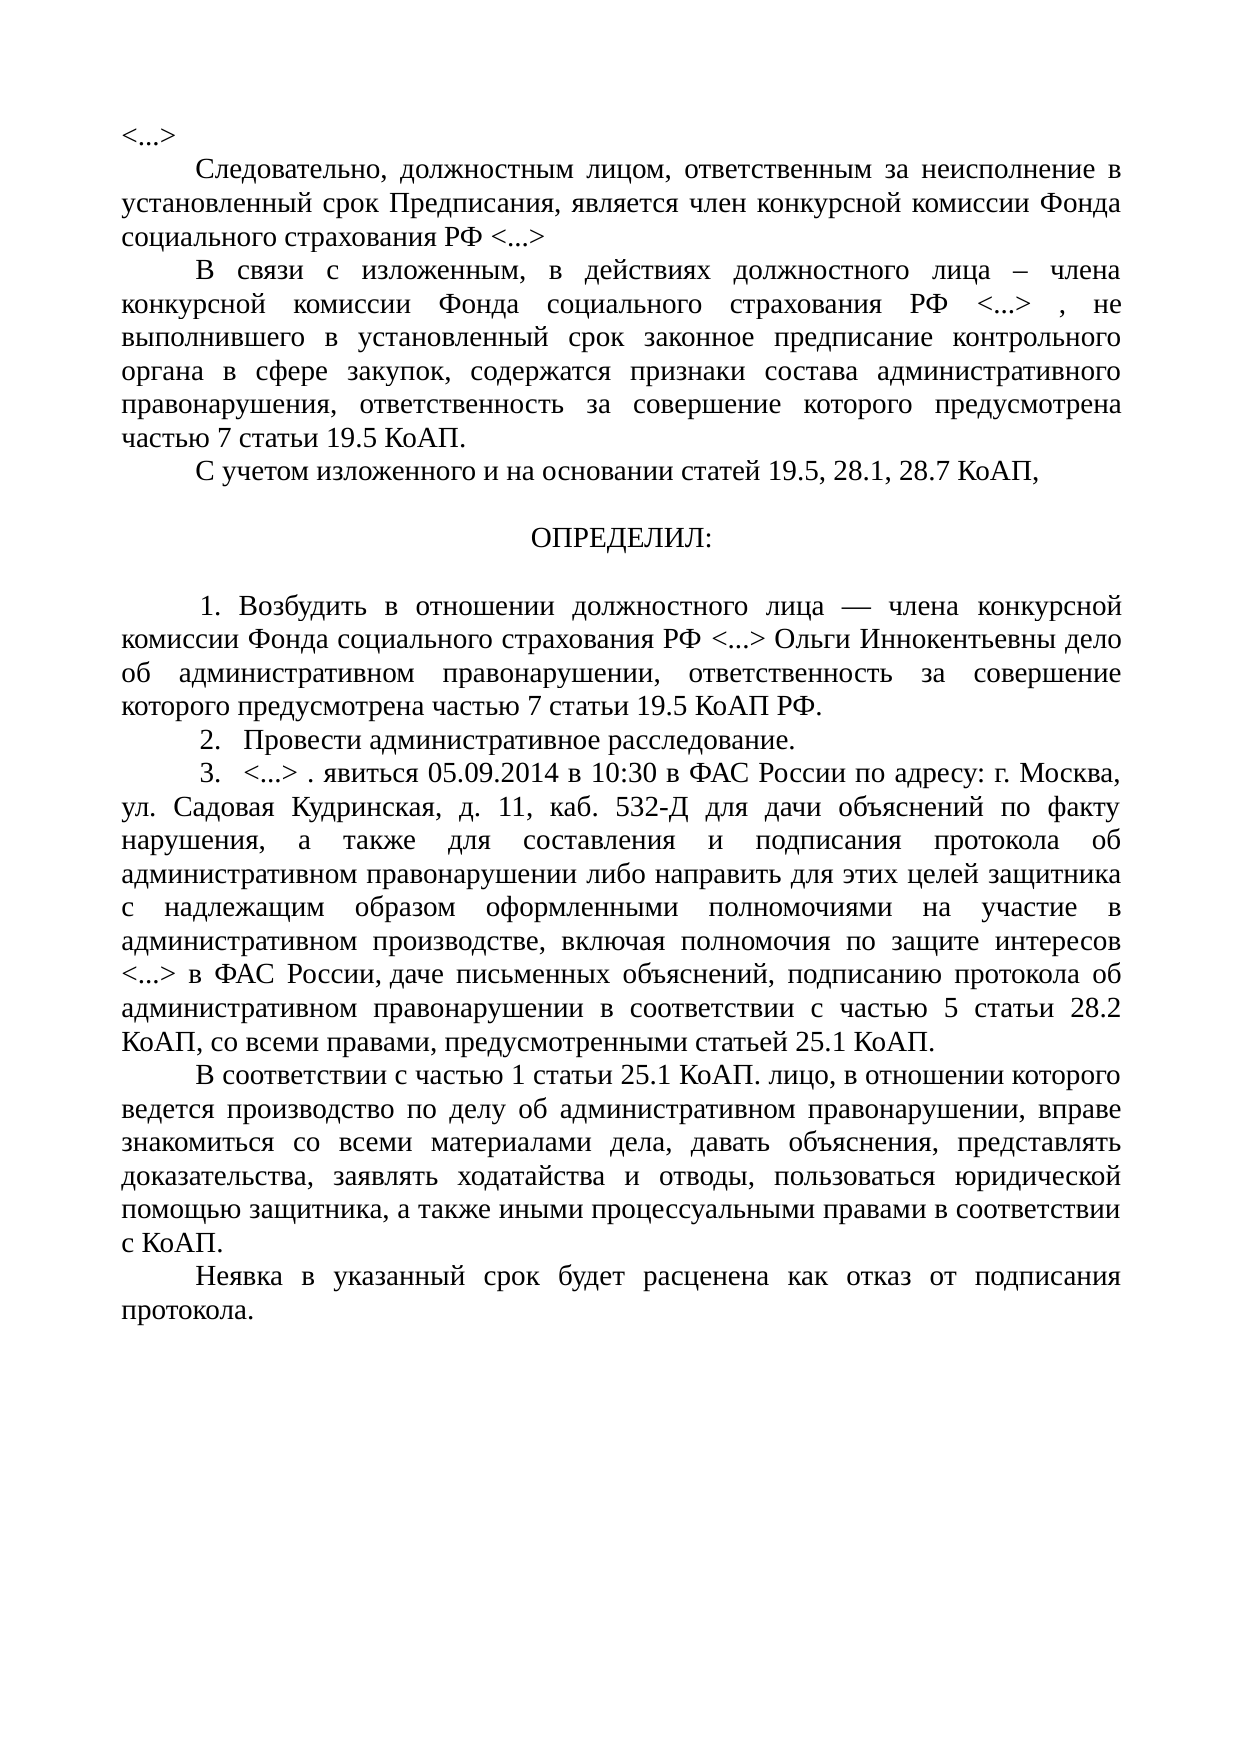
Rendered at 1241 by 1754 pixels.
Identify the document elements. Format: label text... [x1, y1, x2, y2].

text Неявка в указанный срок будет расценена как отказ от подписания протокола. [121, 1258, 1122, 1326]
text 3. <...> . явиться 05.09.2014 в 10:30 в ФАС России по адресу: г. Москва, ул. Садовая Кудринская, д. 11, каб. 532-Д для дачи объяснений по факту нарушения, а также для составления и подписания протокола об административном правонарушении либо направить для этих целей защитника с надлежащим образом оформленными полномочиями на участие в административном производстве, включая полномочия по защите интересов <...> в ФАС России, даче письменных объяснений, подписанию протокола об административном правонарушении в соответствии с частью 5 статьи 28.2 КоАП, со всеми правами, предусмотренными статьей 25.1 КоАП. [121, 755, 1122, 1057]
text С учетом изложенного и на основании статей 19.5, 28.1, 28.7 КоАП, [121, 453, 1122, 487]
text ОПРЕДЕЛИЛ: [121, 521, 1122, 554]
text 2. Провести административное расследование. [121, 722, 1122, 755]
text В связи с изложенным, в действиях должностного лица – члена конкурсной комиссии Фонда социального страхования РФ <...> , не выполнившего в установленный срок законное предписание контрольного органа в сфере закупок, содержатся признаки состава административного правонарушения, ответственность за совершение которого предусмотрена частью 7 статьи 19.5 КоАП. [121, 252, 1122, 453]
text <...> [121, 118, 1122, 152]
text В соответствии с частью 1 статьи 25.1 КоАП. лицо, в отношении которого ведется производство по делу об административном правонарушении, вправе знакомиться со всеми материалами дела, давать объяснения, представлять доказательства, заявлять ходатайства и отводы, пользоваться юридической помощью защитника, а также иными процессуальными правами в соответствии с КоАП. [121, 1057, 1122, 1258]
text 1. Возбудить в отношении должностного лица — члена конкурсной комиссии Фонда социального страхования РФ <...> Ольги Иннокентьевны дело об административном правонарушении, ответственность за совершение которого предусмотрена частью 7 статьи 19.5 КоАП РФ. [121, 588, 1122, 722]
text Следовательно, должностным лицом, ответственным за неисполнение в установленный срок Предписания, является член конкурсной комиссии Фонда социального страхования РФ <...> [121, 152, 1122, 252]
